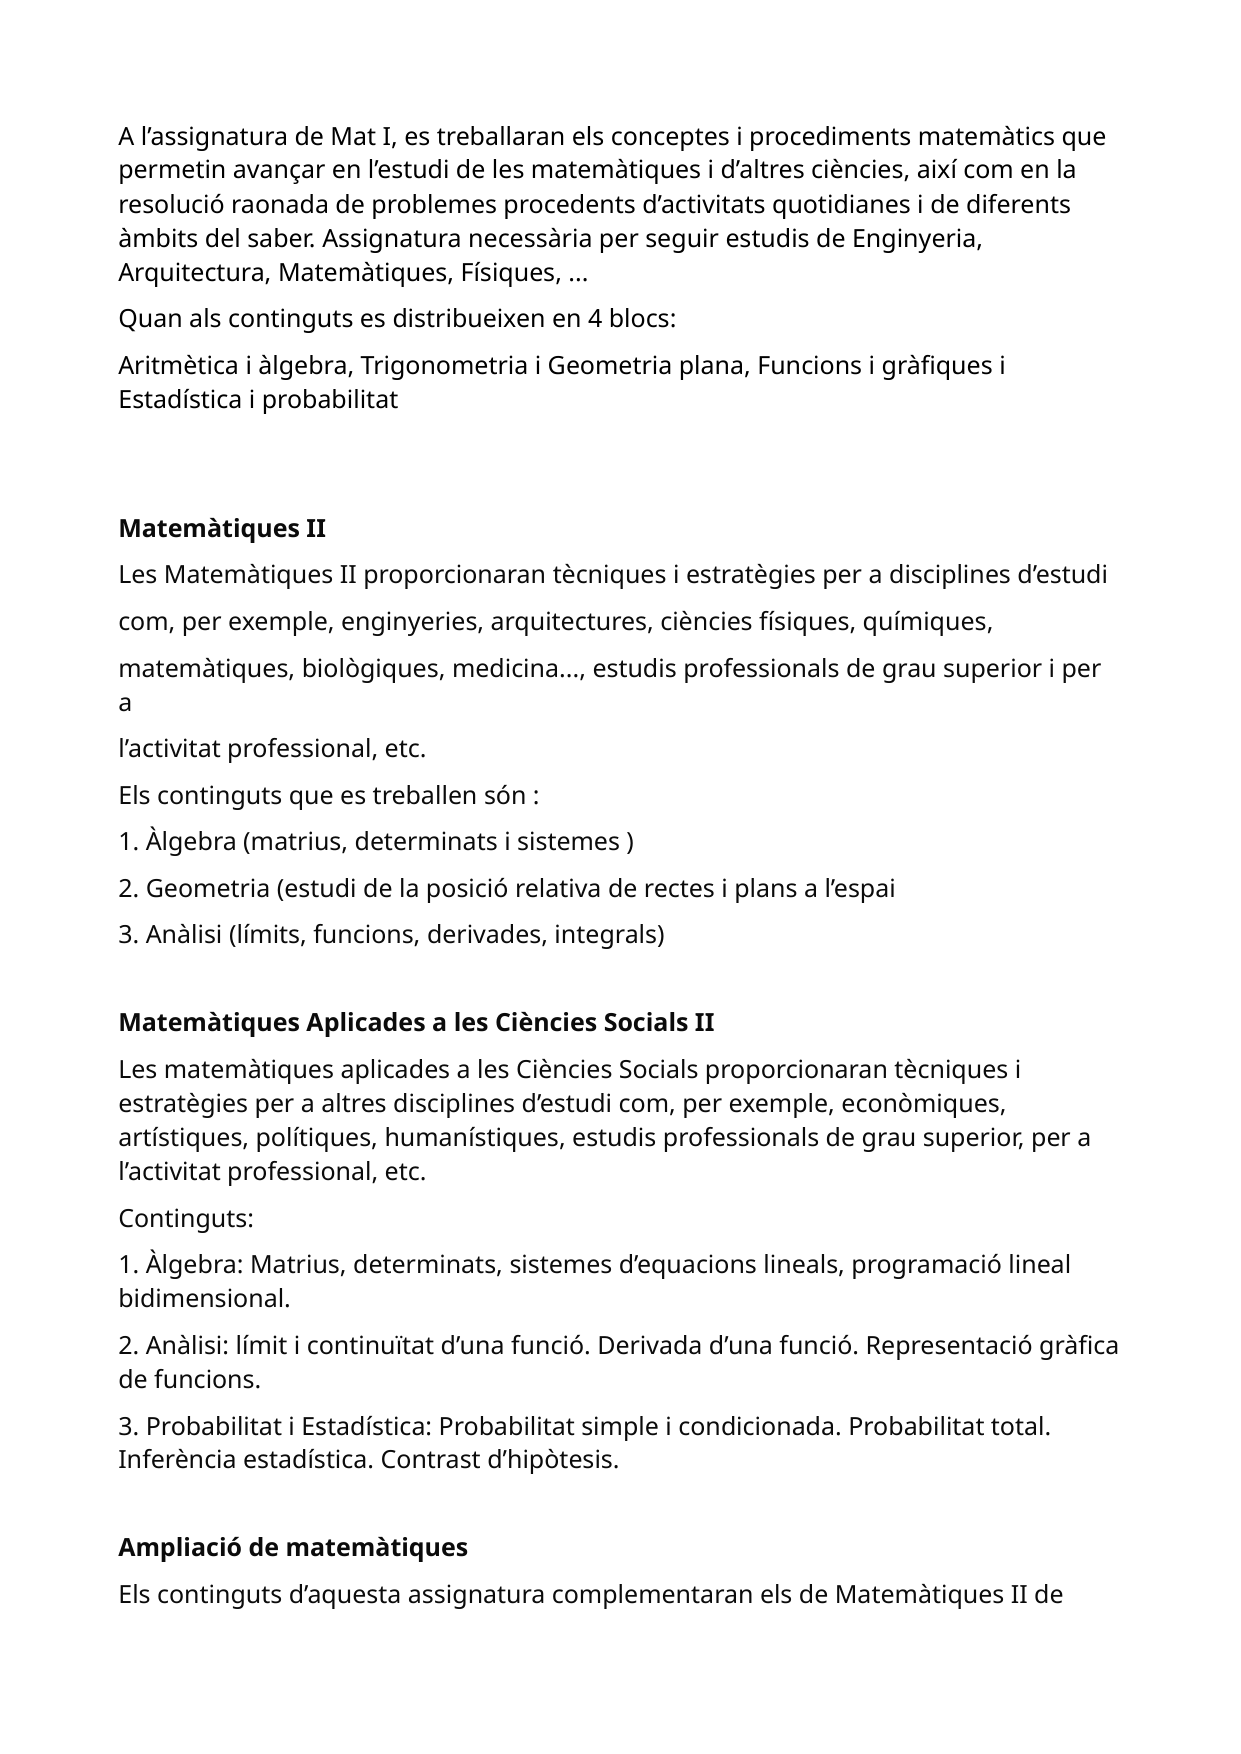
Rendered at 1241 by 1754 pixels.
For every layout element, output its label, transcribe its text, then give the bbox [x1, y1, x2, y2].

text Ampliació de matemàtiques [118, 1530, 1122, 1564]
text Els continguts d’aquesta assignatura complementaran els de Matemàtiques II de [118, 1577, 1122, 1611]
text l’activitat professional, etc. [118, 731, 1122, 765]
text 3. Anàlisi (límits, funcions, derivades, integrals) [118, 917, 1122, 951]
text 2. Geometria (estudi de la posició relativa de rectes i plans a l’espai [118, 871, 1122, 905]
text Els continguts que es treballen són : [118, 777, 1122, 812]
text A l’assignatura de Mat I, es treballaran els conceptes i procediments matemàtics que permetin avançar en l’estudi de les matemàtiques i d’altres ciències, així com en la resolució raonada de problemes procedents d’activitats quotidianes i de diferents àmbits del saber. Assignatura necessària per seguir estudis de Enginyeria, Arquitectura, Matemàtiques, Físiques, ... [118, 118, 1122, 288]
text com, per exemple, enginyeries, arquitectures, ciències físiques, químiques, [118, 604, 1122, 638]
text Matemàtiques Aplicades a les Ciències Socials II [118, 1005, 1122, 1039]
text 3. Probabilitat i Estadística: Probabilitat simple i condicionada. Probabilitat total. Inferència estadística. Contrast d’hipòtesis. [118, 1408, 1122, 1476]
text 1. Àlgebra: Matrius, determinats, sistemes d’equacions lineals, programació lineal bidimensional. [118, 1247, 1122, 1315]
text matemàtiques, biològiques, medicina..., estudis professionals de grau superior i per a [118, 650, 1122, 718]
text Aritmètica i àlgebra, Trigonometria i Geometria plana, Funcions i gràfiques i Estadística i probabilitat [118, 347, 1122, 416]
text 1. Àlgebra (matrius, determinats i sistemes ) [118, 824, 1122, 858]
text Quan als continguts es distribueixen en 4 blocs: [118, 301, 1122, 335]
text Matemàtiques II [118, 511, 1122, 545]
text 2. Anàlisi: límit i continuïtat d’una funció. Derivada d’una funció. Representació gràfica de funcions. [118, 1327, 1122, 1396]
text Les matemàtiques aplicades a les Ciències Socials proporcionaran tècniques i estratègies per a altres disciplines d’estudi com, per exemple, econòmiques, artístiques, polítiques, humanístiques, estudis professionals de grau superior, per a l’activitat professional, etc. [118, 1052, 1122, 1188]
text Les Matemàtiques II proporcionaran tècniques i estratègies per a disciplines d’estudi [118, 557, 1122, 591]
text Continguts: [118, 1200, 1122, 1234]
